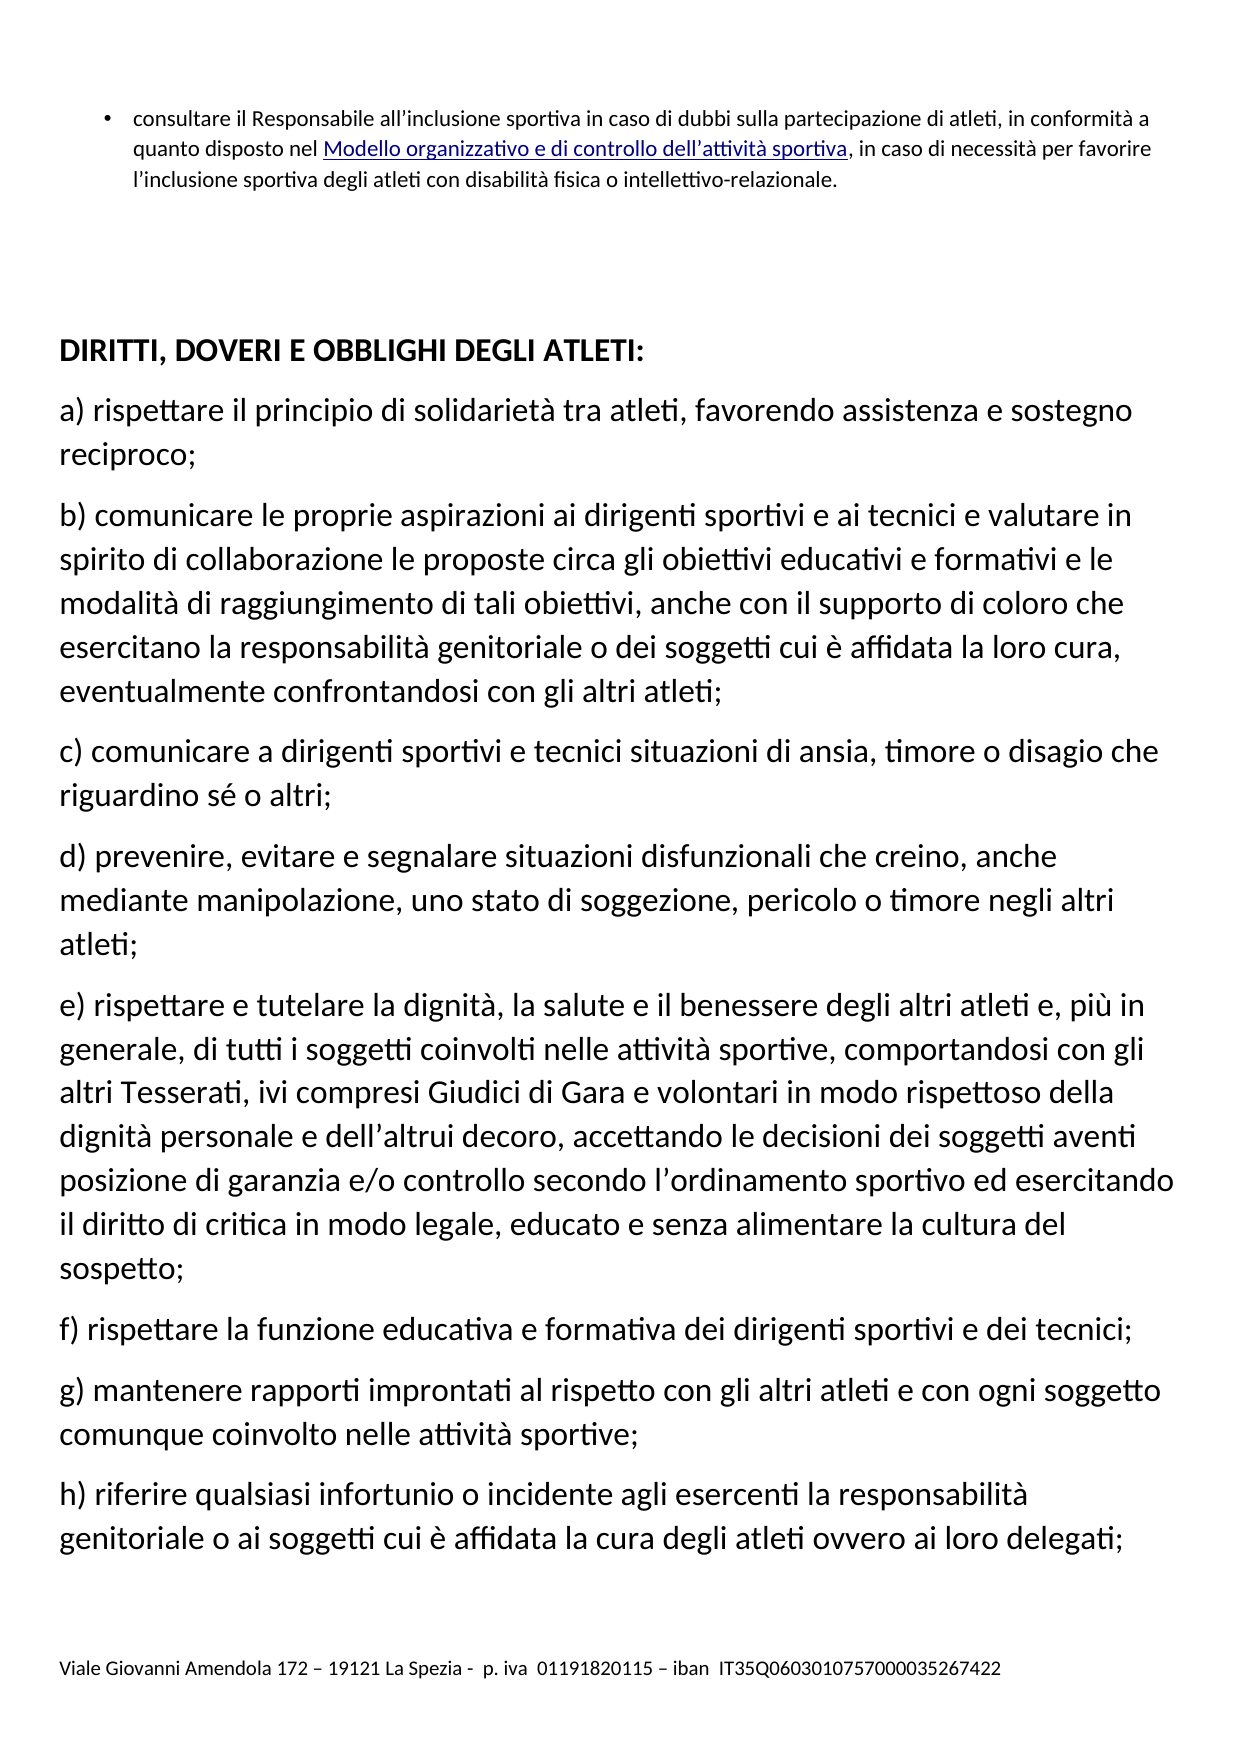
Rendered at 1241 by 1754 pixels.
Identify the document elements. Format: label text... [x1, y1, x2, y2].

text DIRITTI, DOVERI E OBBLIGHI DEGLI ATLETI: [59, 329, 1181, 369]
text c) comunicare a dirigenti sportivi e tecnici situazioni di ansia, timore o disagio che riguardino sé o altri; [59, 730, 1181, 815]
text h) riferire qualsiasi infortunio o incidente agli esercenti la responsabilità genitoriale o ai soggetti cui è affidata la cura degli atleti ovvero ai loro delegati; [59, 1473, 1181, 1558]
text a) rispettare il principio di solidarietà tra atleti, favorendo assistenza e sostegno reciproco; [59, 389, 1181, 474]
text b) comunicare le proprie aspirazioni ai dirigenti sportivi e ai tecnici e valutare in spirito di collaborazione le proposte circa gli obiettivi educativi e formativi e le modalità di raggiungimento di tali obiettivi, anche con il supporto di coloro che esercitano la responsabilità genitoriale o dei soggetti cui è affidata la loro cura, eventualmente confrontandosi con gli altri atleti; [59, 494, 1181, 711]
text e) rispettare e tutelare la dignità, la salute e il benessere degli altri atleti e, più in generale, di tutti i soggetti coinvolti nelle attività sportive, comportandosi con gli altri Tesserati, ivi compresi Giudici di Gara e volontari in modo rispettoso della dignità personale e dell’altrui decoro, accettando le decisioni dei soggetti aventi posizione di garanzia e/o controllo secondo l’ordinamento sportivo ed esercitando il diritto di critica in modo legale, educato e senza alimentare la cultura del sospetto; [59, 983, 1181, 1288]
text d) prevenire, evitare e segnalare situazioni disfunzionali che creino, anche mediante manipolazione, uno stato di soggezione, pericolo o timore negli altri atleti; [59, 835, 1181, 964]
text g) mantenere rapporti improntati al rispetto con gli altri atleti e con ogni soggetto comunque coinvolto nelle attività sportive; [59, 1368, 1181, 1453]
list consultare il Responsabile all’inclusione sportiva in caso di dubbi sulla partecipazione di atleti, in conformità a quanto disposto nel Modello organizzativo e di controllo dell’attività sportiva, in caso di necessità per favorire l’inclusione sportiva degli atleti con disabilità fisica o intellettivo-relazionale. [103, 104, 1181, 193]
text f) rispettare la funzione educativa e formativa dei dirigenti sportivi e dei tecnici; [59, 1308, 1181, 1349]
